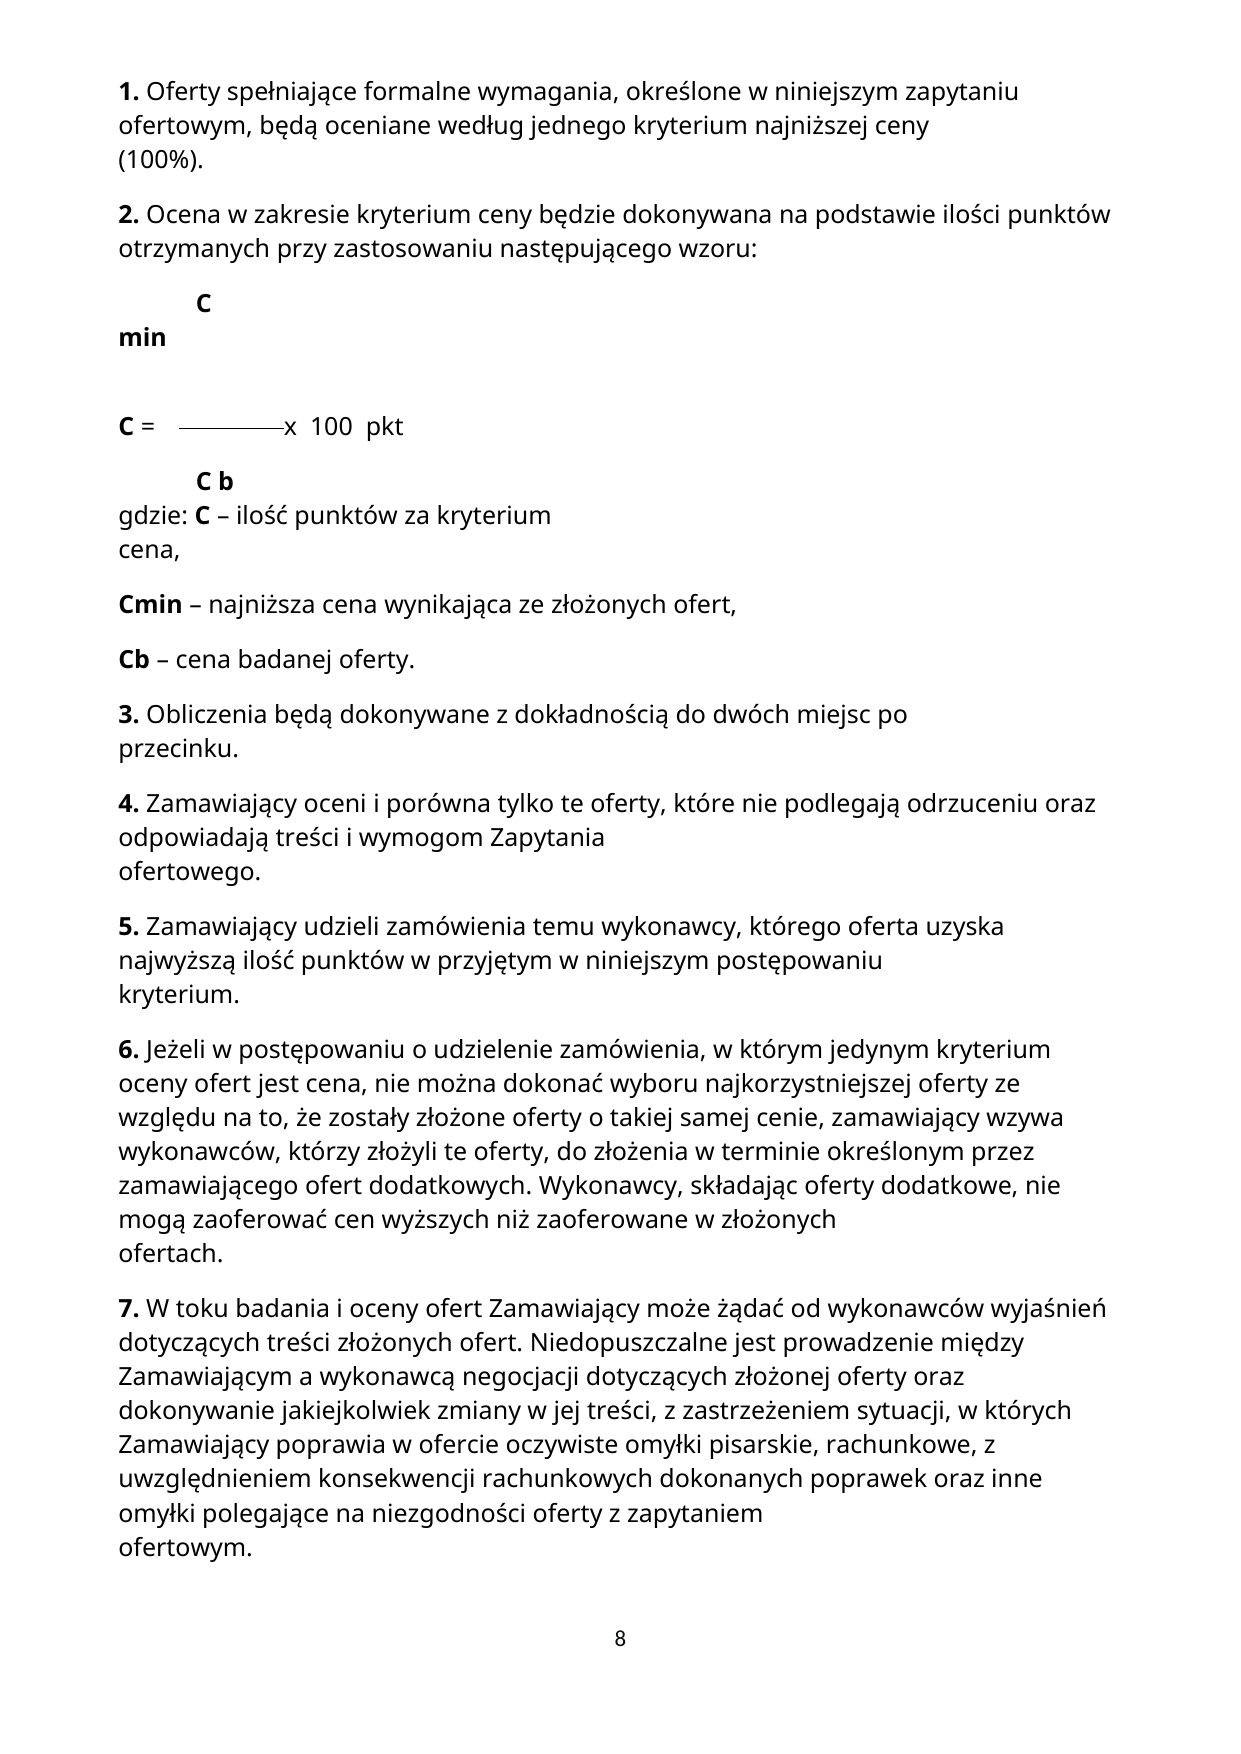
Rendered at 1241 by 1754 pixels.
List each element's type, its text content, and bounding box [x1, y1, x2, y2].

text C min [118, 286, 1122, 388]
text C = x 100 pkt [118, 409, 1122, 443]
text 2. Ocena w zakresie kryterium ceny będzie dokonywana na podstawie ilości punktów otrzymanych przy zastosowaniu następującego wzoru: [118, 197, 1122, 265]
text 4. Zamawiający oceni i porówna tylko te oferty, które nie podlegają odrzuceniu oraz odpowiadają treści i wymogom Zapytania ofertowego. [118, 786, 1122, 888]
text 5. Zamawiający udzieli zamówienia temu wykonawcy, którego oferta uzyska najwyższą ilość punktów w przyjętym w niniejszym postępowaniu kryterium. [118, 908, 1122, 1011]
text C b gdzie: C – ilość punktów za kryterium cena, [118, 464, 1122, 566]
text 3. Obliczenia będą dokonywane z dokładnością do dwóch miejsc po przecinku. [118, 697, 1122, 765]
text Cb – cena badanej oferty. [118, 642, 1122, 676]
text Cmin – najniższa cena wynikająca ze złożonych ofert, [118, 587, 1122, 621]
text 6. Jeżeli w postępowaniu o udzielenie zamówienia, w którym jedynym kryterium oceny ofert jest cena, nie można dokonać wyboru najkorzystniejszej oferty ze względu na to, że zostały złożone oferty o takiej samej cenie, zamawiający wzywa wykonawców, którzy złożyli te oferty, do złożenia w terminie określonym przez zamawiającego ofert dodatkowych. Wykonawcy, składając oferty dodatkowe, nie mogą zaoferować cen wyższych niż zaoferowane w złożonych ofertach. [118, 1032, 1122, 1270]
text 7. W toku badania i oceny ofert Zamawiający może żądać od wykonawców wyjaśnień dotyczących treści złożonych ofert. Niedopuszczalne jest prowadzenie między Zamawiającym a wykonawcą negocjacji dotyczących złożonej oferty oraz dokonywanie jakiejkolwiek zmiany w jej treści, z zastrzeżeniem sytuacji, w których Zamawiający poprawia w ofercie oczywiste omyłki pisarskie, rachunkowe, z uwzględnieniem konsekwencji rachunkowych dokonanych poprawek oraz inne omyłki polegające na niezgodności oferty z zapytaniem ofertowym. [118, 1291, 1122, 1563]
text 1. Oferty spełniające formalne wymagania, określone w niniejszym zapytaniu ofertowym, będą oceniane według jednego kryterium najniższej ceny (100%). [118, 74, 1122, 176]
